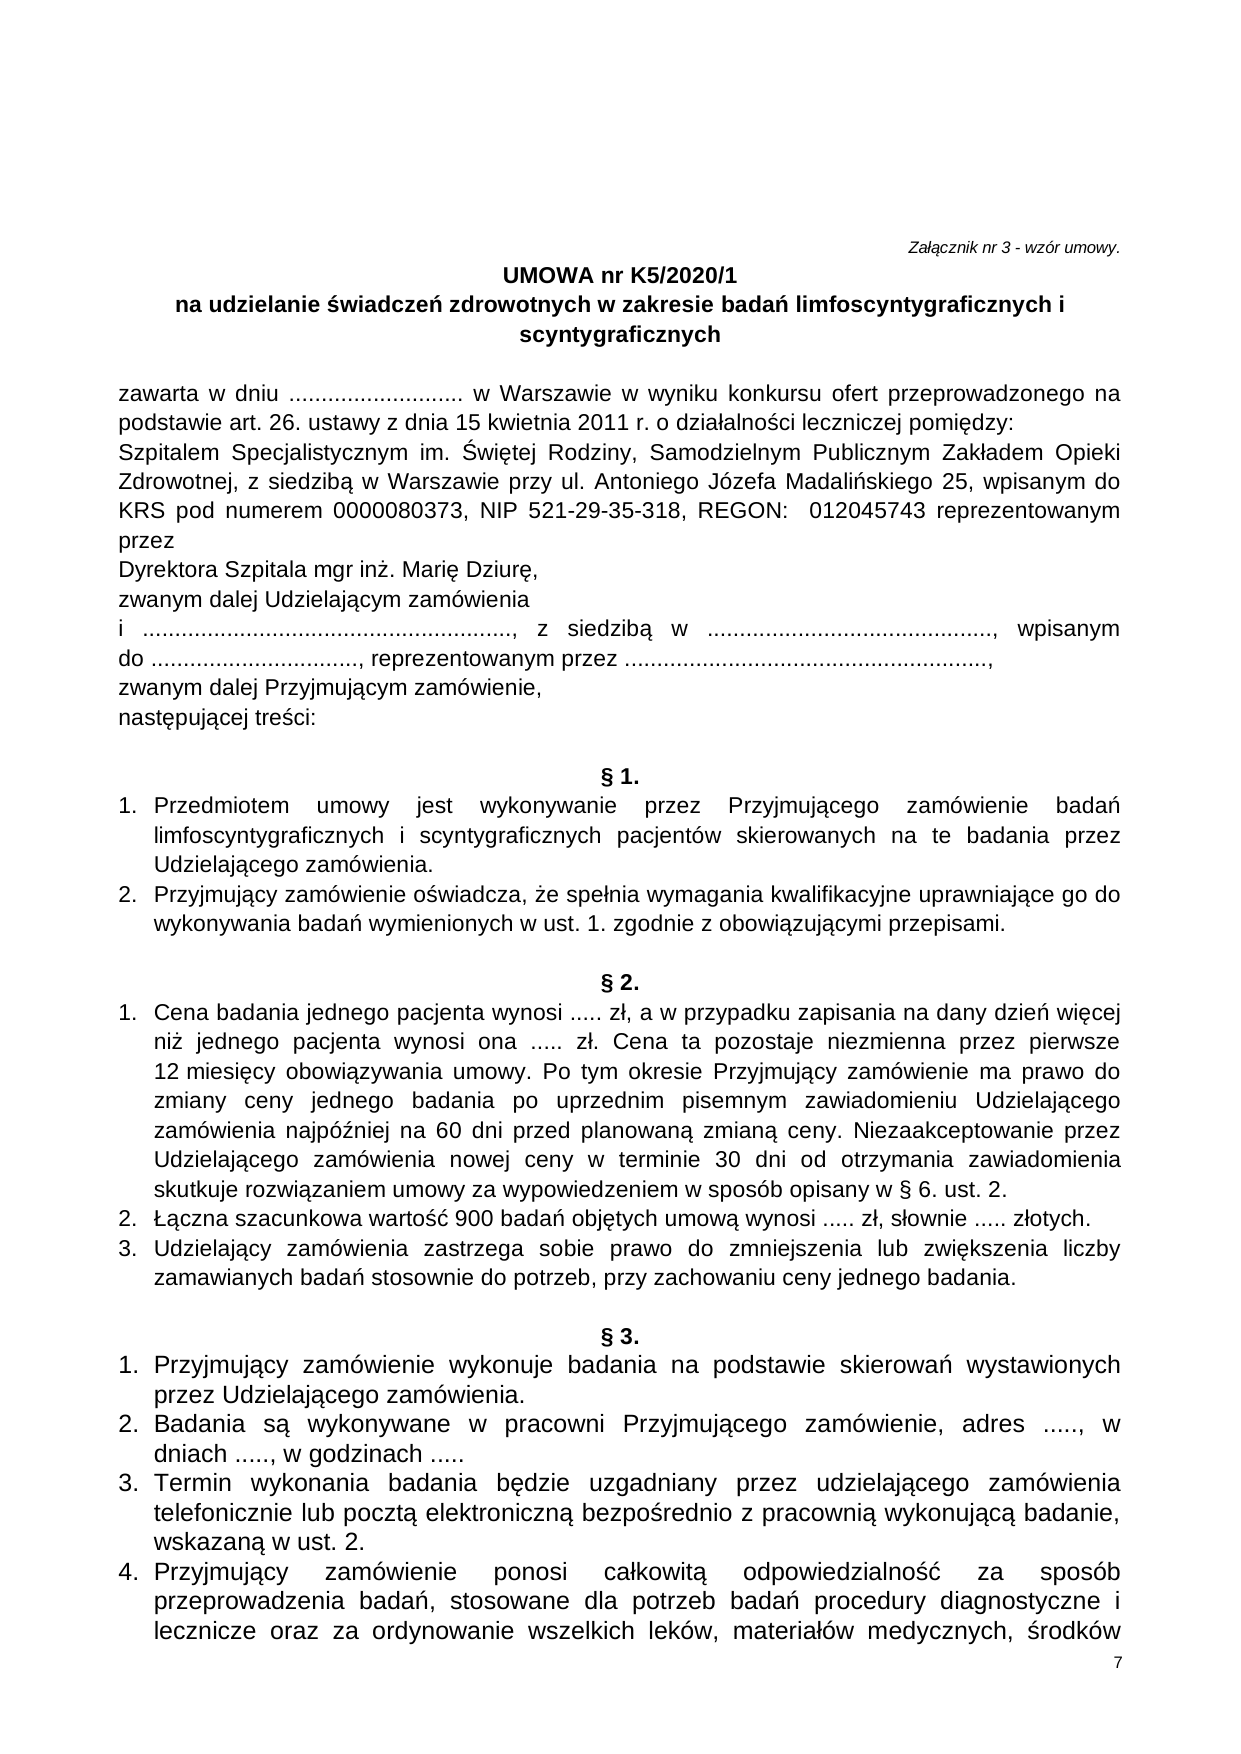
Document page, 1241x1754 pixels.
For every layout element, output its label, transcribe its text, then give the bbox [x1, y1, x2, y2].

text UMOWA nr K5/2020/1 [118, 259, 1122, 289]
text 1. Przyjmujący zamówienie wykonuje badania na podstawie skierowań wystawionych przez Udzielającego zamówienia. [118, 1350, 1122, 1409]
text zwanym dalej Udzielającym zamówienia [118, 584, 1069, 613]
text § 2. [118, 967, 1122, 997]
text 2. Przyjmujący zamówienie oświadcza, że spełnia wymagania kwalifikacyjne uprawniające go do wykonywania badań wymienionych w ust. 1. zgodnie z obowiązującymi przepisami. [118, 879, 1122, 938]
text zawarta w dniu ........................... w Warszawie w wyniku konkursu ofert przeprowadzonego na podstawie art. 26. ustawy z dnia 15 kwietnia 2011 r. o działalności leczniczej pomiędzy: [118, 377, 1122, 436]
text Dyrektora Szpitala mgr inż. Marię Dziurę, [118, 554, 1122, 584]
text 3. Udzielający zamówienia zastrzega sobie prawo do zmniejszenia lub zwiększenia liczby zamawianych badań stosownie do potrzeb, przy zachowaniu ceny jednego badania. [118, 1232, 1122, 1291]
text 1. Cena badania jednego pacjenta wynosi ..... zł, a w przypadku zapisania na dany dzień więcej niż jednego pacjenta wynosi ona ..... zł. Cena ta pozostaje niezmienna przez pierwsze 12 miesięcy obowiązywania umowy. Po tym okresie Przyjmujący zamówienie ma prawo do zmiany ceny jednego badania po uprzednim pisemnym zawiadomieniu Udzielającego zamówienia najpóźniej na 60 dni przed planowaną zmianą ceny. Niezaakceptowanie przez Udzielającego zamówienia nowej ceny w terminie 30 dni od otrzymania zawiadomienia skutkuje rozwiązaniem umowy za wypowiedzeniem w sposób opisany w § 6. ust. 2. [118, 997, 1122, 1203]
text 2. Łączna szacunkowa wartość 900 badań objętych umową wynosi ..... zł, słownie ..... złotych. [118, 1203, 1122, 1232]
text Załącznik nr 3 - wzór umowy. [118, 230, 1122, 259]
text następującej treści: [118, 702, 1122, 731]
text na udzielanie świadczeń zdrowotnych w zakresie badań limfoscyntygraficznych i scyntygraficznych [118, 289, 1122, 348]
text zwanym dalej Przyjmującym zamówienie, [118, 672, 1122, 702]
text Szpitalem Specjalistycznym im. Świętej Rodziny, Samodzielnym Publicznym Zakładem Opieki Zdrowotnej, z siedzibą w Warszawie przy ul. Antoniego Józefa Madalińskiego 25, wpisanym do KRS pod numerem 0000080373, NIP 521-29-35-318, REGON: 012045743 reprezentowanym przez [118, 436, 1122, 554]
text 1. Przedmiotem umowy jest wykonywanie przez Przyjmującego zamówienie badań limfoscyntygraficznych i scyntygraficznych pacjentów skierowanych na te badania przez Udzielającego zamówienia. [118, 790, 1122, 879]
text § 1. [118, 761, 1122, 790]
text 3. Termin wykonania badania będzie uzgadniany przez udzielającego zamówienia telefonicznie lub pocztą elektroniczną bezpośrednio z pracownią wykonującą badanie, wskazaną w ust. 2. [118, 1468, 1122, 1557]
text 2. Badania są wykonywane w pracowni Przyjmującego zamówienie, adres ....., w dniach ....., w godzinach ..... [118, 1409, 1122, 1468]
text 4. Przyjmujący zamówienie ponosi całkowitą odpowiedzialność za sposób przeprowadzenia badań, stosowane dla potrzeb badań procedury diagnostyczne i lecznicze oraz za ordynowanie wszelkich leków, materiałów medycznych, środków [118, 1557, 1122, 1645]
text § 3. [118, 1321, 1122, 1350]
text i ........................................................., z siedzibą w ............................................, wpisanym do ................................, reprezentowanym przez ........................................................, [118, 613, 1122, 672]
